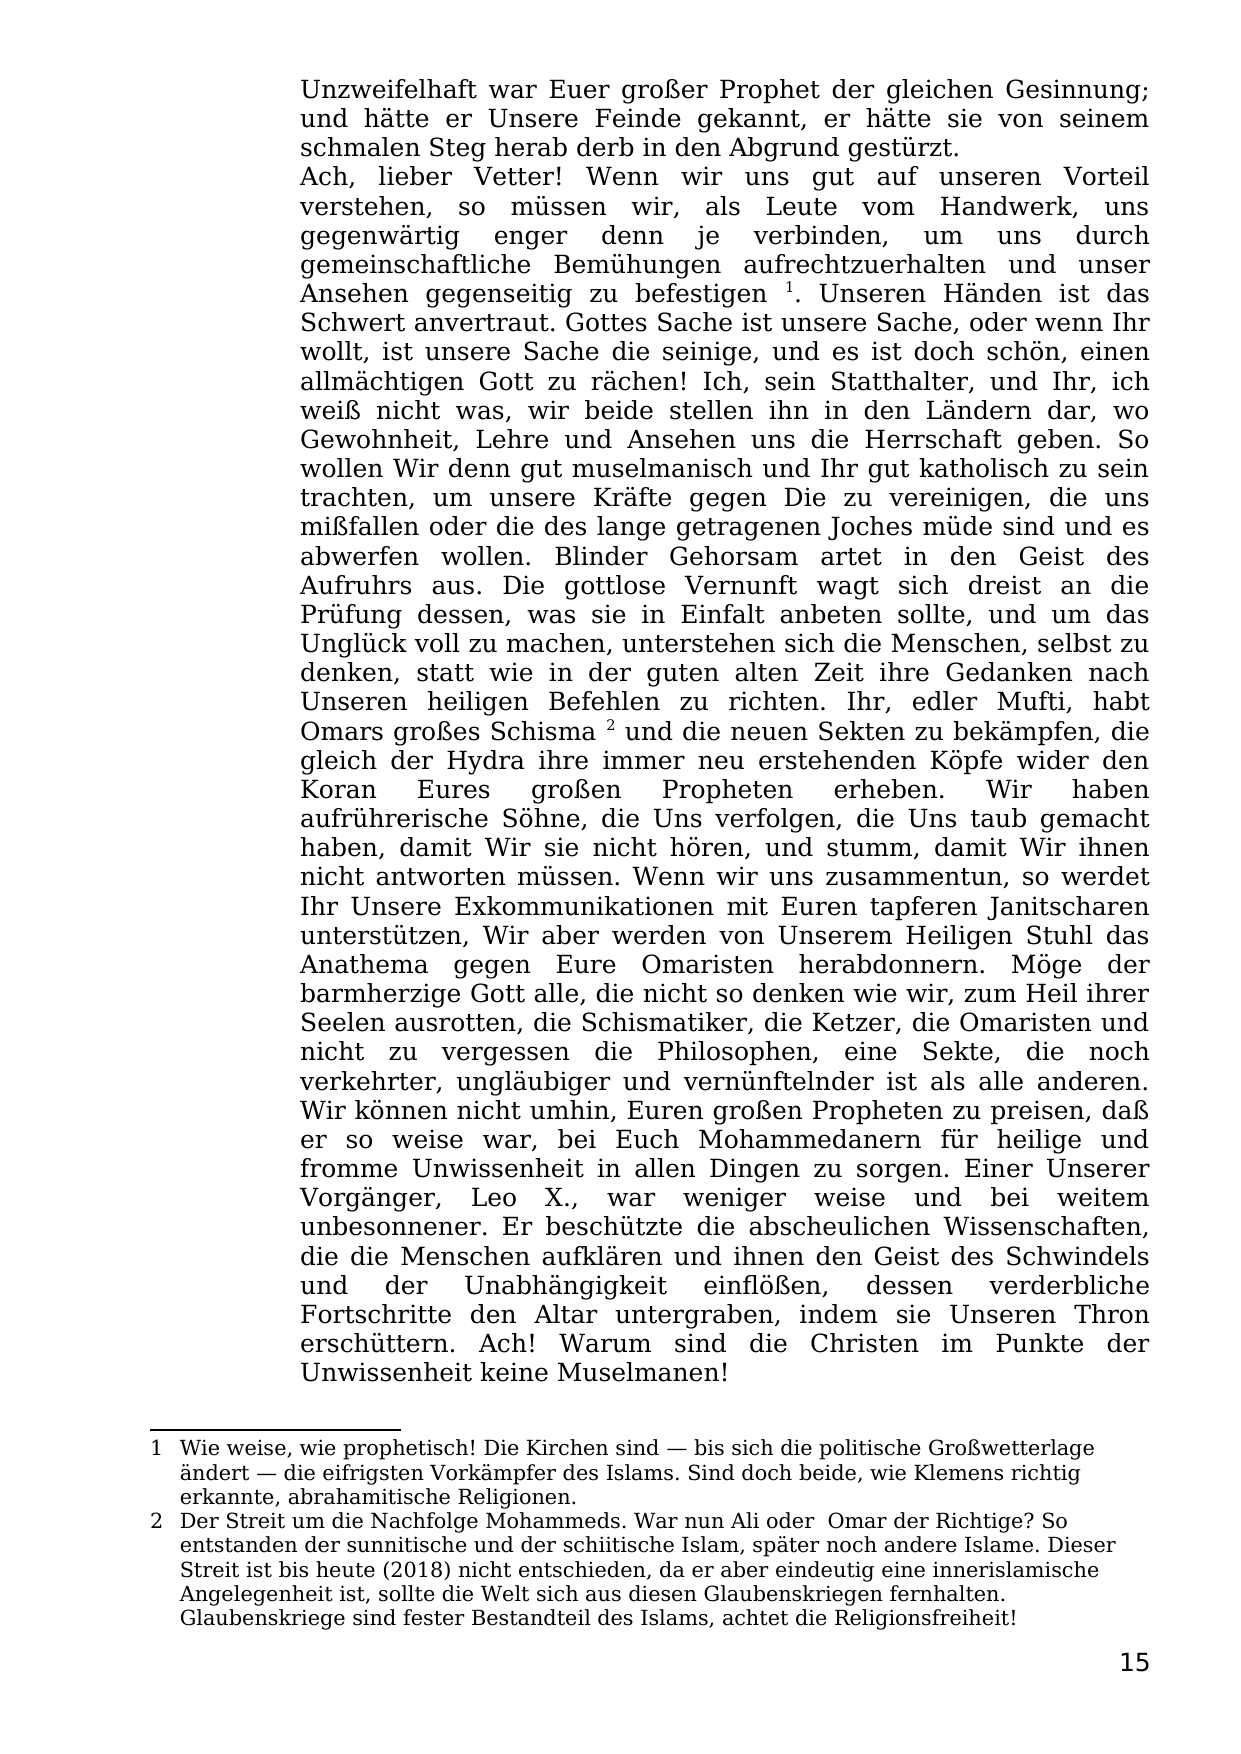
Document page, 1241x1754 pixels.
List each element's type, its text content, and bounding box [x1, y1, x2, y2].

text Der Streit um die Nachfolge Mohammeds. War nun Ali oder Omar der Richtige? So entstanden der sunnitische und der schiitische Islam, später noch andere Islame. Dieser Streit ist bis heute (2018) nicht entschieden, da er aber eindeutig eine innerislamische Angelegenheit ist, sollte die Welt sich aus diesen Glaubenskriegen fernhalten. Glaubenskriege sind fester Bestandteil des Islams, achtet die Religionsfreiheit! [150, 1509, 1151, 1631]
text Wie weise, wie prophetisch! Die Kirchen sind — bis sich die politische Großwetterlage ändert — die eifrigsten Vorkämpfer des Islams. Sind doch beide, wie Klemens richtig erkannte, abrahamitische Religionen. [150, 1436, 1151, 1509]
text Unzweifelhaft war Euer großer Prophet der gleichen Gesinnung; und hätte er Unsere Feinde gekannt, er hätte sie von seinem schmalen Steg herab derb in den Abgrund gestürzt. [300, 75, 1151, 162]
text Ach, lieber Vetter! Wenn wir uns gut auf unseren Vorteil verstehen, so müssen wir, als Leute vom Handwerk, uns gegenwärtig enger denn je verbinden, um uns durch gemeinschaftliche Bemühungen aufrechtzuerhalten und unser Ansehen gegenseitig zu befestigen . Unseren Händen ist das Schwert anvertraut. Gottes Sache ist unsere Sache, oder wenn Ihr wollt, ist unsere Sache die seinige, und es ist doch schön, einen allmächtigen Gott zu rächen! Ich, sein Statthalter, und Ihr, ich weiß nicht was, wir beide stellen ihn in den Ländern dar, wo Gewohnheit, Lehre und Ansehen uns die Herrschaft geben. So wollen Wir denn gut muselmanisch und Ihr gut katholisch zu sein trachten, um unsere Kräfte gegen Die zu vereinigen, die uns mißfallen oder die des lange getragenen Joches müde sind und es abwerfen wollen. Blinder Gehorsam artet in den Geist des Aufruhrs aus. Die gottlose Vernunft wagt sich dreist an die Prüfung dessen, was sie in Einfalt anbeten sollte, und um das Unglück voll zu machen, unterstehen sich die Menschen, selbst zu denken, statt wie in der guten alten Zeit ihre Gedanken nach Unseren heiligen Befehlen zu richten. Ihr, edler Mufti, habt Omars großes Schisma und die neuen Sekten zu bekämpfen, die gleich der Hydra ihre immer neu erstehenden Köpfe wider den Koran Eures großen Propheten erheben. Wir haben aufrührerische Söhne, die Uns verfolgen, die Uns taub gemacht haben, damit Wir sie nicht hören, und stumm, damit Wir ihnen nicht antworten müssen. Wenn wir uns zusammentun, so werdet Ihr Unsere Exkommunikationen mit Euren tapferen Janitscharen unterstützen, Wir aber werden von Unserem Heiligen Stuhl das Anathema gegen Eure Omaristen herabdonnern. Möge der barmherzige Gott alle, die nicht so denken wie wir, zum Heil ihrer Seelen ausrotten, die Schismatiker, die Ketzer, die Omaristen und nicht zu vergessen die Philosophen, eine Sekte, die noch verkehrter, ungläubiger und vernünftelnder ist als alle anderen. Wir können nicht umhin, Euren großen Propheten zu preisen, daß er so weise war, bei Euch Mohammedanern für heilige und fromme Unwissenheit in allen Dingen zu sorgen. Einer Unserer Vorgänger, Leo X., war weniger weise und bei weitem unbesonnener. Er beschützte die abscheulichen Wissenschaften, die die Menschen aufklären und ihnen den Geist des Schwindels und der Unabhängigkeit einflößen, dessen verderbliche Fortschritte den Altar untergraben, indem sie Unseren Thron erschüttern. Ach! Warum sind die Christen im Punkte der Unwissenheit keine Muselmanen! [300, 162, 1151, 1387]
